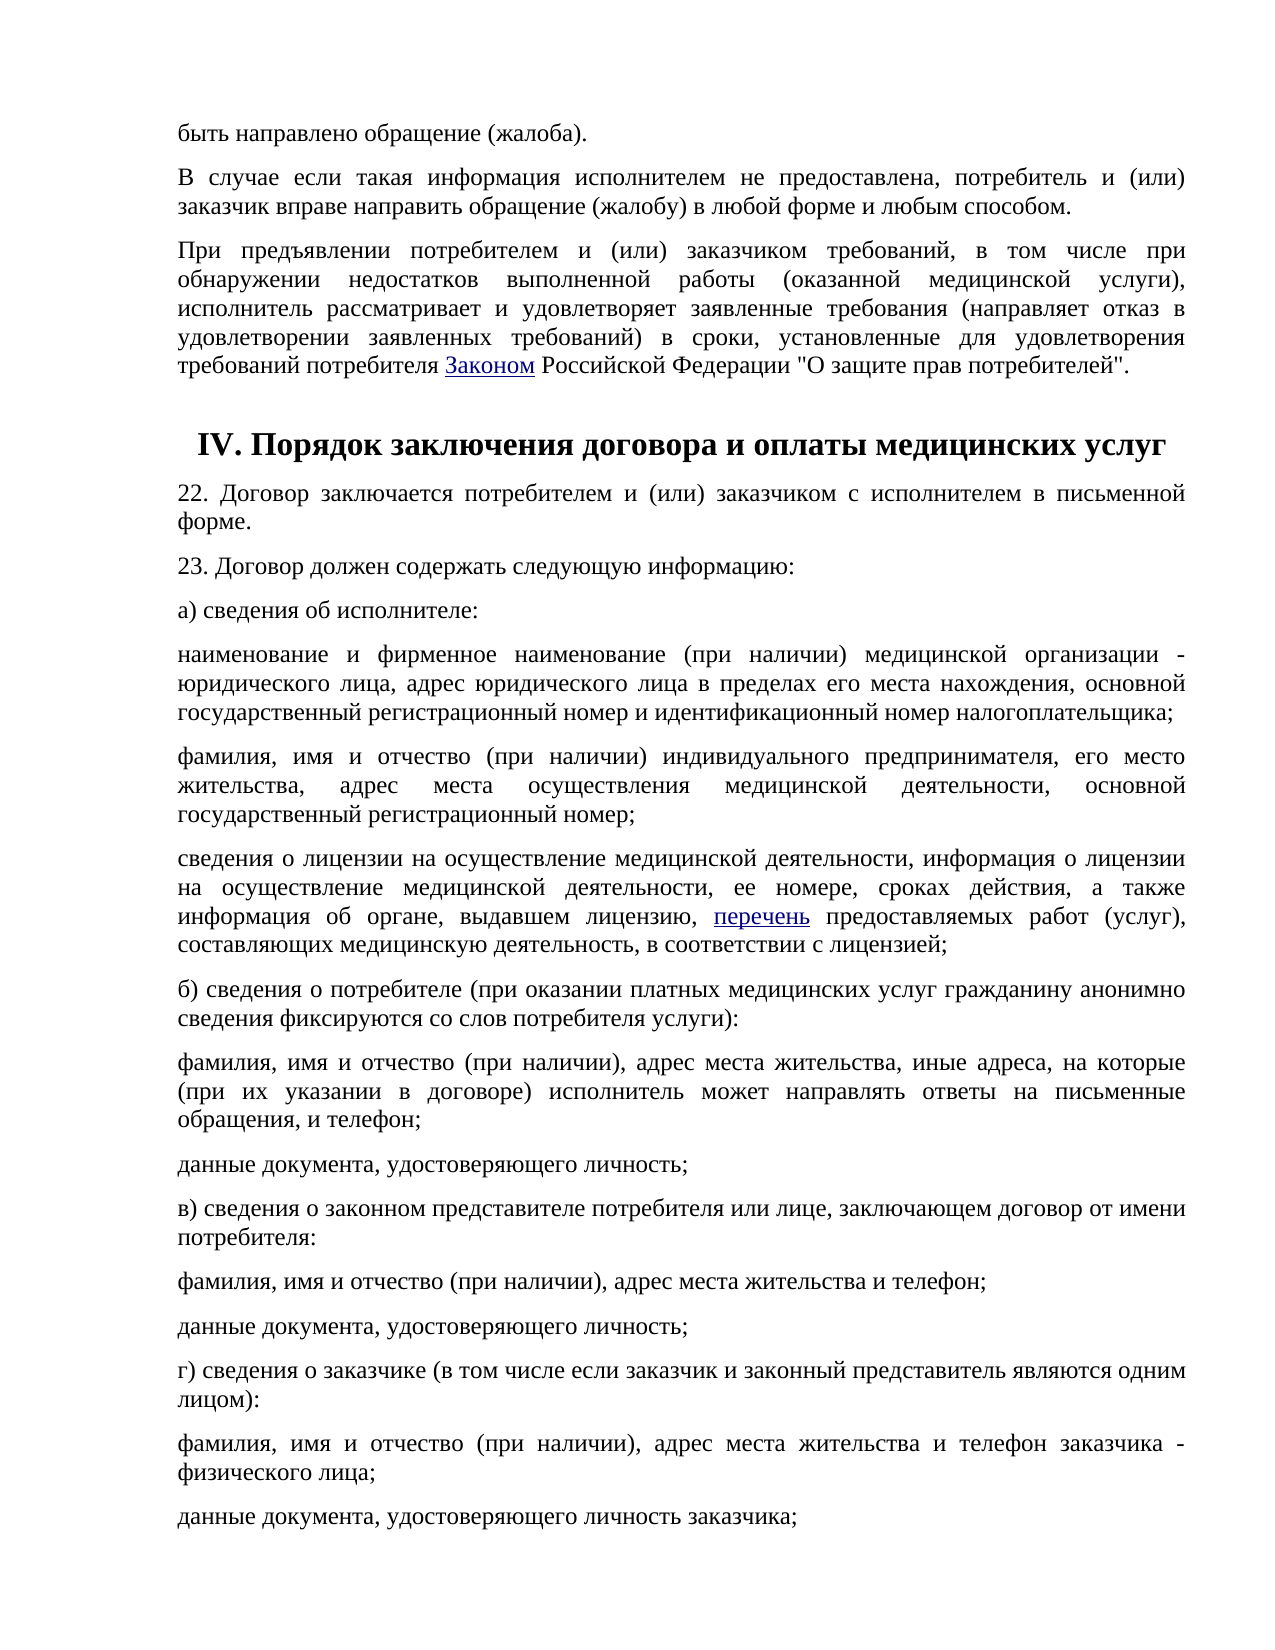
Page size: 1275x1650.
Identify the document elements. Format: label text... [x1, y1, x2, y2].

text фамилия, имя и отчество (при наличии) индивидуального предпринимателя, его место жительства, адрес места осуществления медицинской деятельности, основной государственный регистрационный номер; [177, 741, 1186, 828]
text 23. Договор должен содержать следующую информацию: [177, 551, 1186, 579]
text в) сведения о законном представителе потребителя или лице, заключающем договор от имени потребителя: [177, 1193, 1186, 1251]
text сведения о лицензии на осуществление медицинской деятельности, информация о лицензии на осуществление медицинской деятельности, ее номере, сроках действия, а также информация об органе, выдавшем лицензию, перечень предоставляемых работ (услуг), составляющих медицинскую деятельность, в соответствии с лицензией; [177, 843, 1186, 958]
text быть направлено обращение (жалоба). [177, 118, 1186, 147]
text В случае если такая информация исполнителем не предоставлена, потребитель и (или) заказчик вправе направить обращение (жалобу) в любой форме и любым способом. [177, 162, 1186, 220]
text 22. Договор заключается потребителем и (или) заказчиком с исполнителем в письменной форме. [177, 478, 1186, 535]
text данные документа, удостоверяющего личность заказчика; [177, 1501, 1186, 1530]
text фамилия, имя и отчество (при наличии), адрес места жительства и телефон; [177, 1266, 1186, 1295]
text фамилия, имя и отчество (при наличии), адрес места жительства, иные адреса, на которые (при их указании в договоре) исполнитель может направлять ответы на письменные обращения, и телефон; [177, 1047, 1186, 1133]
text При предъявлении потребителем и (или) заказчиком требований, в том числе при обнаружении недостатков выполненной работы (оказанной медицинской услуги), исполнитель рассматривает и удовлетворяет заявленные требования (направляет отказ в удовлетворении заявленных требований) в сроки, установленные для удовлетворения требований потребителя Законом Российской Федерации "О защите прав потребителей". [177, 236, 1186, 379]
text г) сведения о заказчике (в том числе если заказчик и законный представитель являются одним лицом): [177, 1355, 1186, 1413]
text наименование и фирменное наименование (при наличии) медицинской организации - юридического лица, адрес юридического лица в пределах его места нахождения, основной государственный регистрационный номер и идентификационный номер налогоплательщика; [177, 639, 1186, 726]
text IV. Порядок заключения договора и оплаты медицинских услуг [177, 424, 1186, 462]
text фамилия, имя и отчество (при наличии), адрес места жительства и телефон заказчика - физического лица; [177, 1428, 1186, 1486]
text данные документа, удостоверяющего личность; [177, 1311, 1186, 1339]
text б) сведения о потребителе (при оказании платных медицинских услуг гражданину анонимно сведения фиксируются со слов потребителя услуги): [177, 974, 1186, 1031]
text данные документа, удостоверяющего личность; [177, 1149, 1186, 1178]
text а) сведения об исполнителе: [177, 595, 1186, 624]
